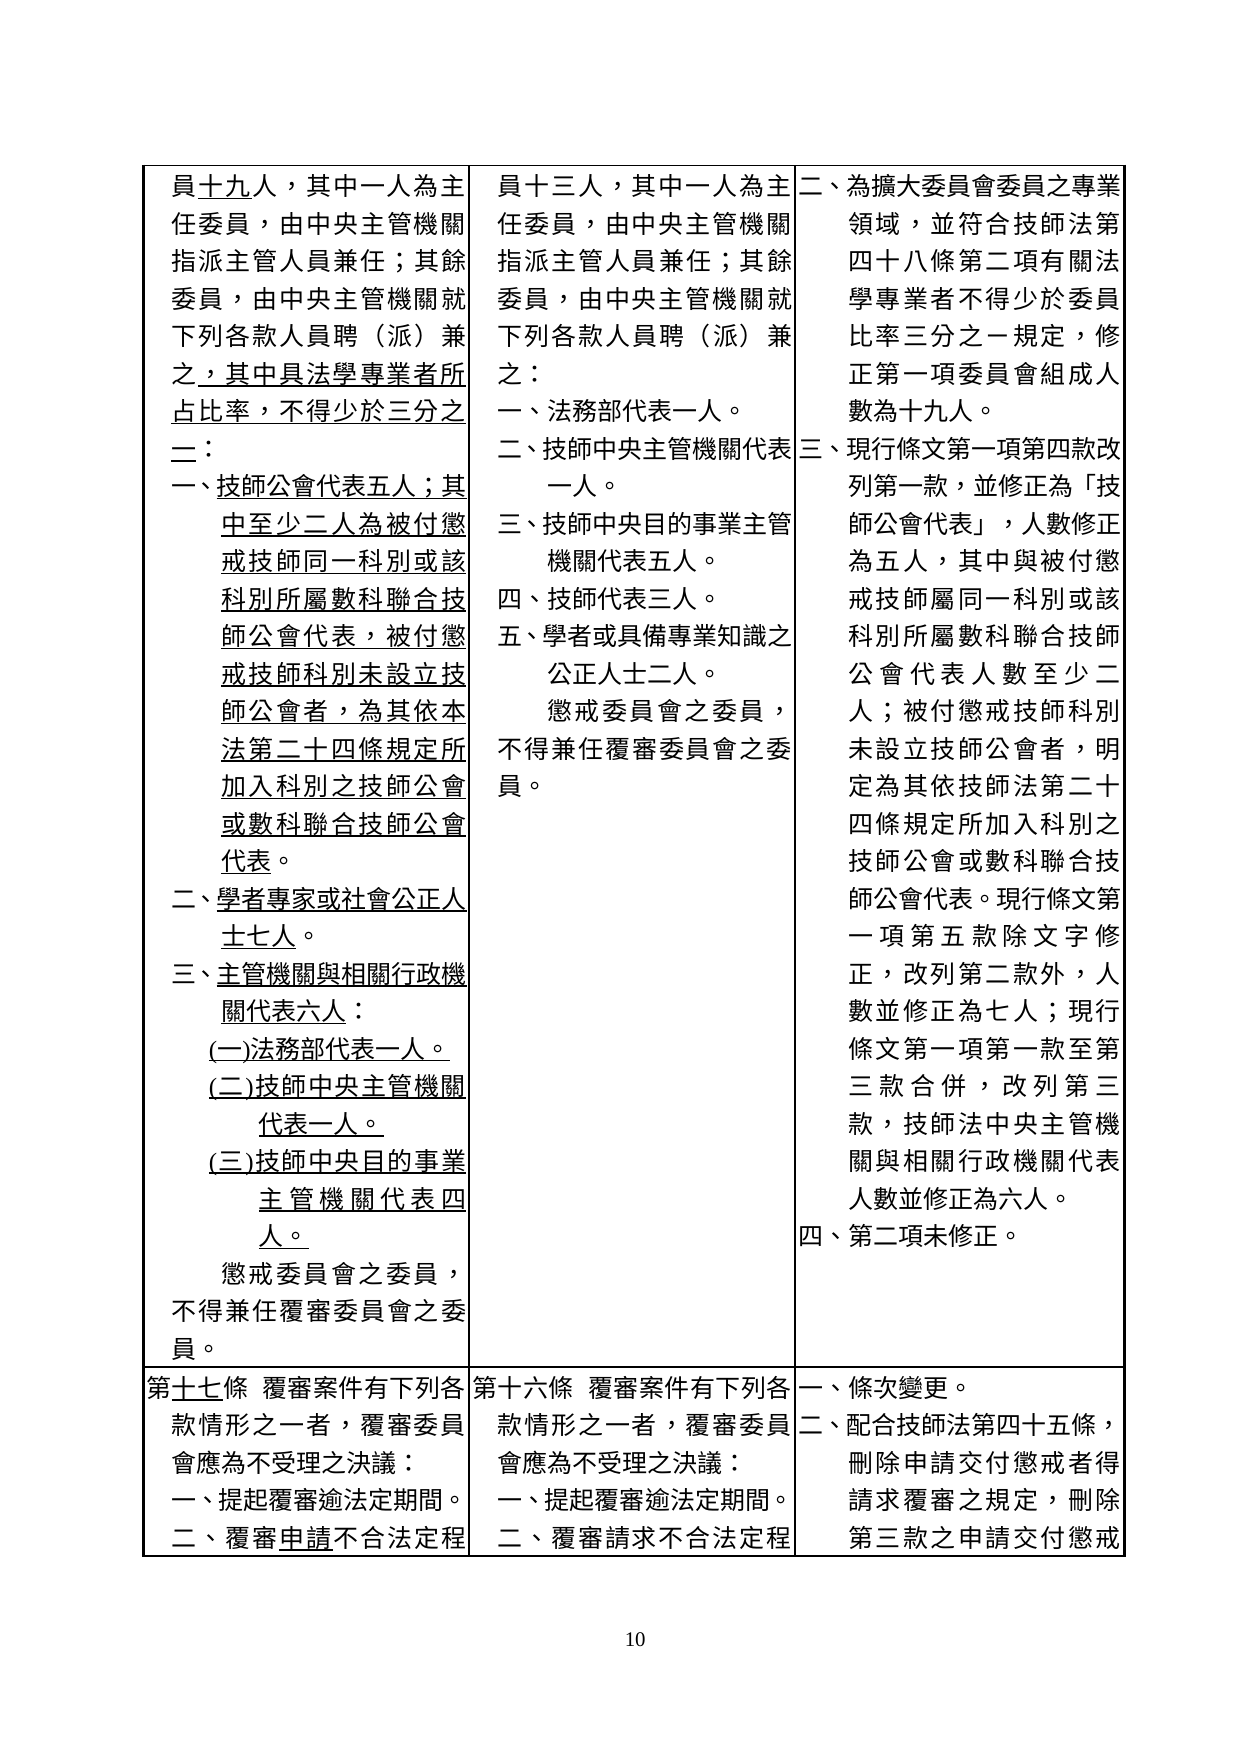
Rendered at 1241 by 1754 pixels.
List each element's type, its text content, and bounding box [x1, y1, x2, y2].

table_cell 員十三人，其中一人為主任委員，由中央主管機關指派主管人員兼任；其餘委員，由中央主管機關就下列各款人員聘（派）兼之： 一、法務部代表一人。 二、技師中央主管機關代表一人。 三、技師中央目的事業主管機關代表五人。 四、技師代表三人。 五、學者或具備專業知識之公正人士二人。 懲戒委員會之委員，不得兼任覆審委員會之委員。 [470, 166, 794, 1366]
table_cell 第十六條 覆審案件有下列各款情形之一者，覆審委員會應為不受理之決議： 一、提起覆審逾法定期間。 二、覆審請求不合法定程 [470, 1368, 794, 1555]
table_cell 員十九人，其中一人為主任委員，由中央主管機關指派主管人員兼任；其餘委員，由中央主管機關就下列各款人員聘（派）兼之，其中具法學專業者所占比率，不得少於三分之一： 一、技師公會代表五人；其中至少二人為被付懲戒技師同一科別或該科別所屬數科聯合技師公會代表，被付懲戒技師科別未設立技師公會者，為其依本法第二十四條規定所加入科別之技師公會或數科聯合技師公會代表。 二、學者專家或社會公正人士七人。 三、主管機關與相關行政機關代表六人： (一)法務部代表一人。 (二)技師中央主管機關代表一人。 (三)技師中央目的事業主管機關代表四人。 懲戒委員會之委員，不得兼任覆審委員會之委員。 [145, 166, 468, 1366]
table_cell 第十七條 覆審案件有下列各款情形之一者，覆審委員會應為不受理之決議： 一、提起覆審逾法定期間。 二、覆審申請不合法定程 [145, 1368, 468, 1555]
table_cell 二、為擴大委員會委員之專業領域，並符合技師法第四十八條第二項有關法學專業者不得少於委員比率三分之ㄧ規定，修正第一項委員會組成人數為十九人。 三、現行條文第一項第四款改列第一款，並修正為「技師公會代表」，人數修正為五人，其中與被付懲戒技師屬同一科別或該科別所屬數科聯合技師公會代表人數至少二人；被付懲戒技師科別未設立技師公會者，明定為其依技師法第二十四條規定所加入科別之技師公會或數科聯合技師公會代表。現行條文第一項第五款除文字修正，改列第二款外，人數並修正為七人；現行條文第一項第一款至第三款合併，改列第三款，技師法中央主管機關與相關行政機關代表人數並修正為六人。 四、第二項未修正。 [796, 166, 1123, 1366]
table_cell 一、條次變更。 二、配合技師法第四十五條，刪除申請交付懲戒者得請求覆審之規定，刪除第三款之申請交付懲戒 [796, 1368, 1123, 1555]
